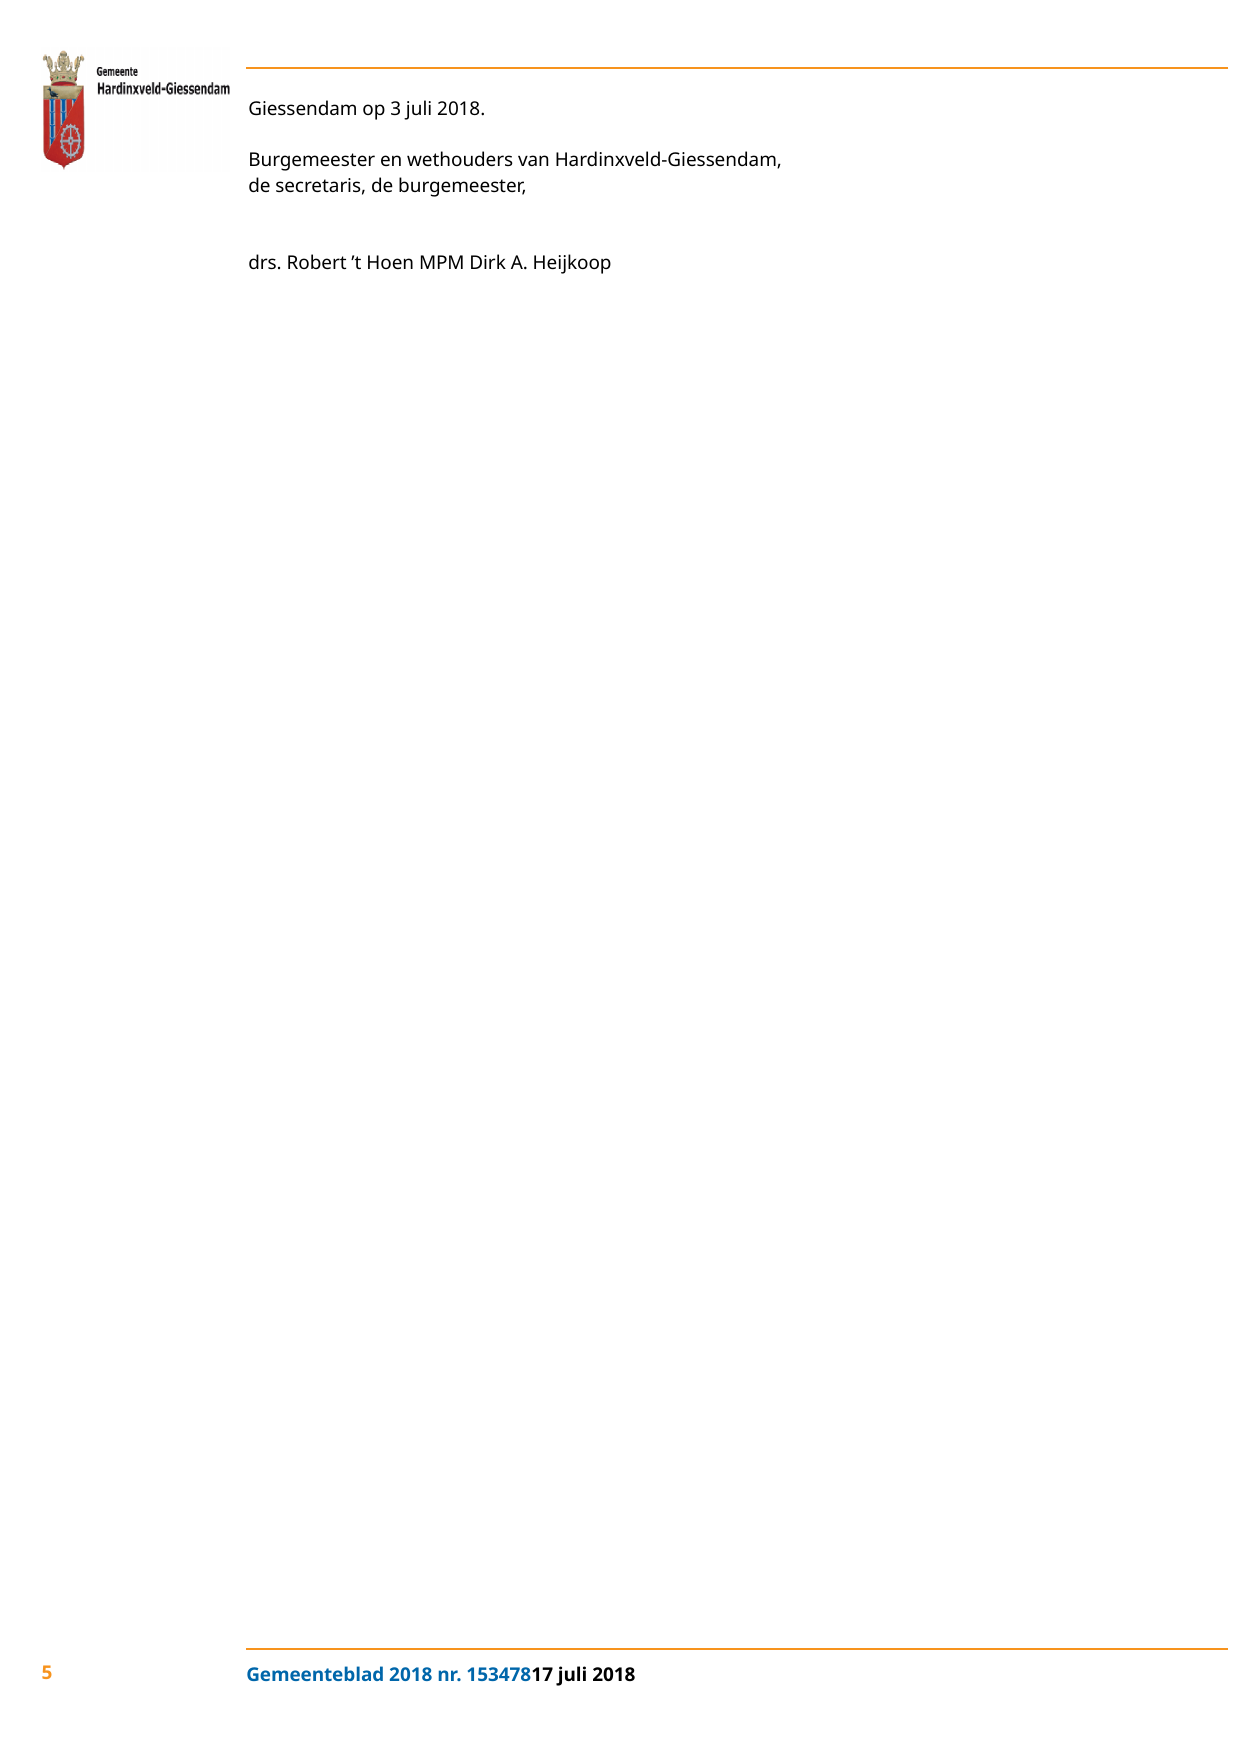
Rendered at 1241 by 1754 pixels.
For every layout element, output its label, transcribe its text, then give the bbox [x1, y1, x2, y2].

picture [41, 47, 231, 172]
text de secretaris, de burgemeester, [248, 172, 1152, 198]
text Giessendam op 3 juli 2018. [248, 95, 1152, 121]
text drs. Robert ’t Hoen MPM Dirk A. Heijkoop [248, 249, 1152, 275]
text Burgemeester en wethouders van Hardinxveld-Giessendam, [248, 146, 1152, 172]
